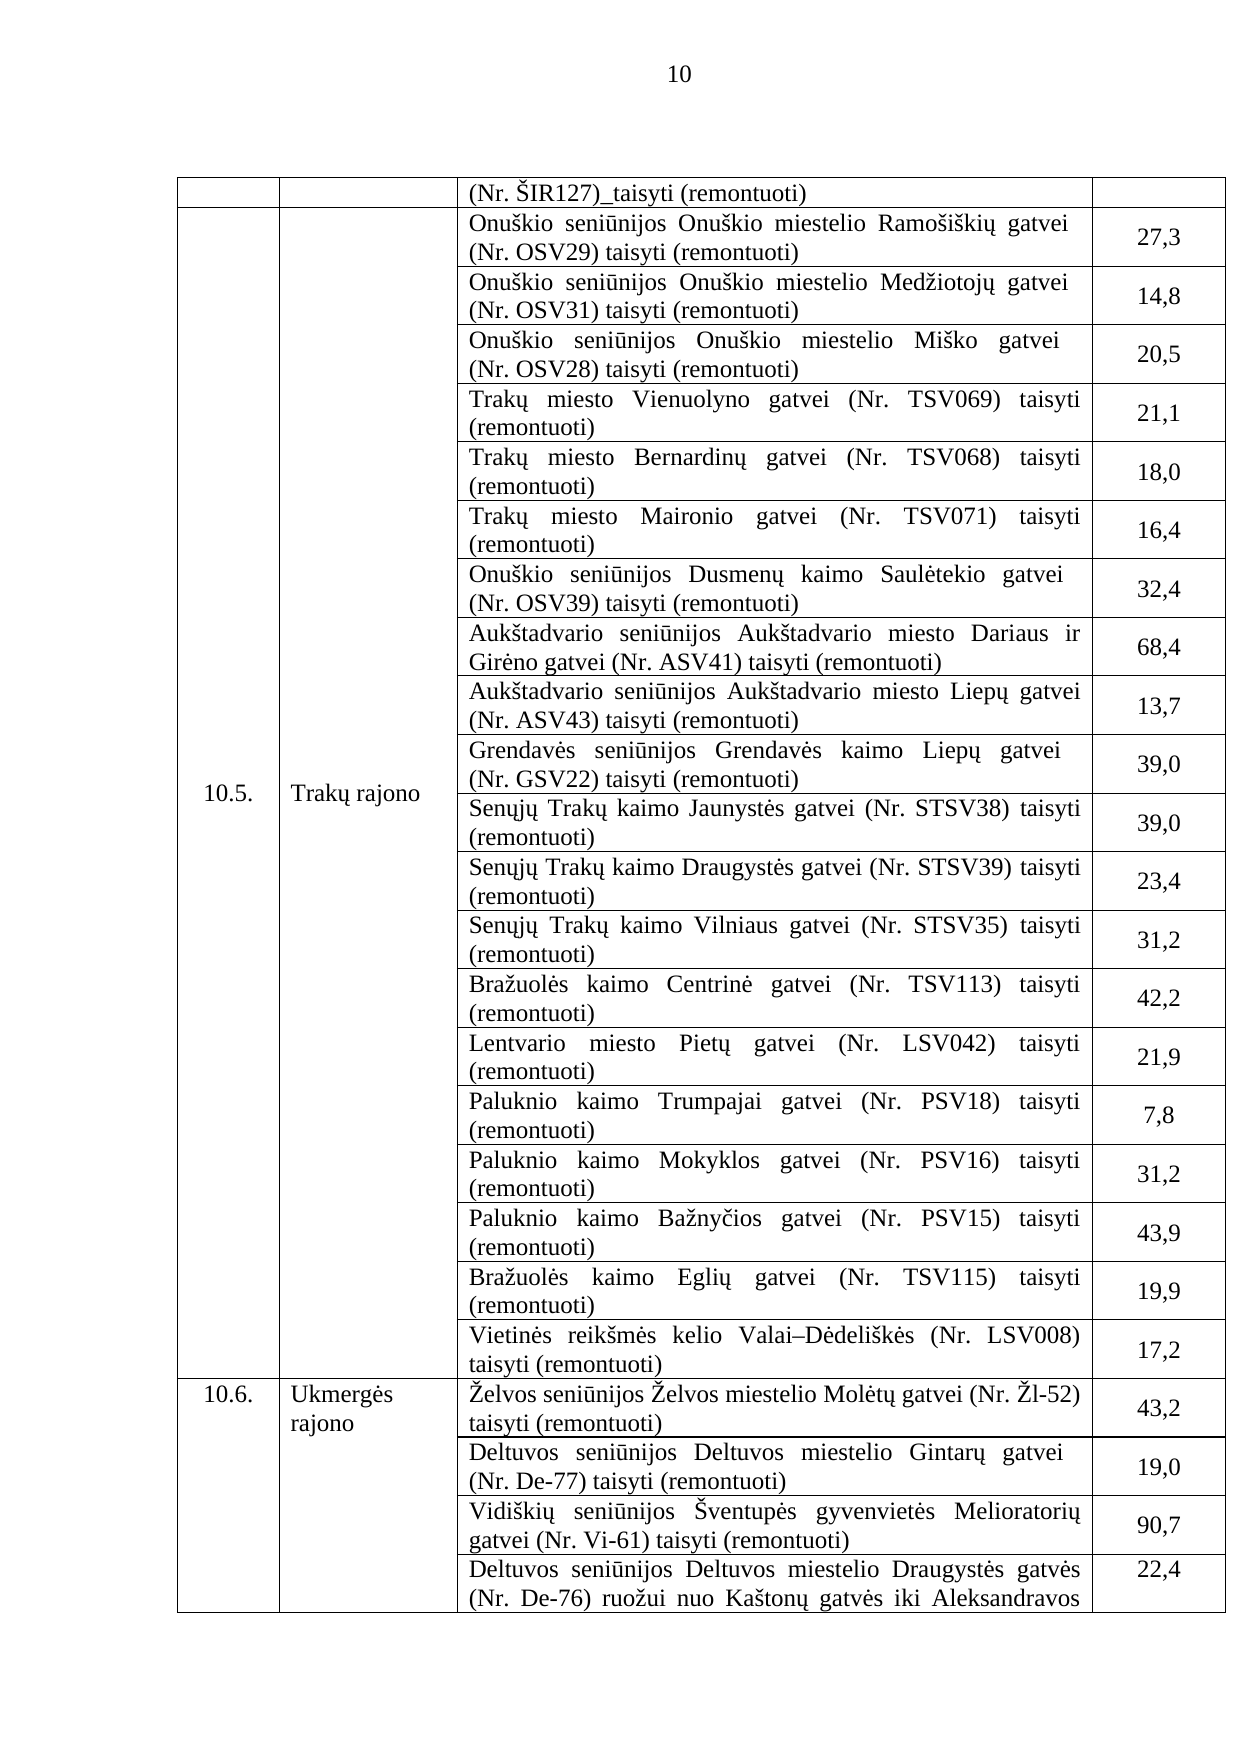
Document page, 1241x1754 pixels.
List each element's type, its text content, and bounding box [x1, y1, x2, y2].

table_cell Paluknio kaimo Trumpajai gatvei (Nr. PSV18) taisyti (remontuoti) [458, 1086, 1092, 1144]
table_cell Senųjų Trakų kaimo Draugystės gatvei (Nr. STSV39) taisyti (remontuoti) [458, 852, 1092, 909]
table_cell Onuškio seniūnijos Onuškio miestelio Miško gatvei (Nr. OSV28) taisyti (remontuoti) [458, 325, 1092, 383]
table_cell 17,2 [1093, 1320, 1225, 1378]
table_cell Paluknio kaimo Bažnyčios gatvei (Nr. PSV15) taisyti (remontuoti) [458, 1203, 1092, 1261]
table_cell 23,4 [1093, 852, 1225, 909]
table_cell 43,9 [1093, 1203, 1225, 1261]
table_cell [178, 178, 279, 207]
table_cell Paluknio kaimo Mokyklos gatvei (Nr. PSV16) taisyti (remontuoti) [458, 1145, 1092, 1202]
table_cell Trakų miesto Maironio gatvei (Nr. TSV071) taisyti (remontuoti) [458, 501, 1092, 558]
table_cell Senųjų Trakų kaimo Jaunystės gatvei (Nr. STSV38) taisyti (remontuoti) [458, 794, 1092, 851]
table_cell Onuškio seniūnijos Dusmenų kaimo Saulėtekio gatvei (Nr. OSV39) taisyti (remontuoti) [458, 559, 1092, 617]
table_cell 42,2 [1093, 969, 1225, 1027]
table_cell 10.6. [178, 1379, 279, 1612]
table_cell Deltuvos seniūnijos Deltuvos miestelio Gintarų gatvei (Nr. De-77) taisyti (remontuoti) [458, 1438, 1092, 1495]
table_cell Bražuolės kaimo Centrinė gatvei (Nr. TSV113) taisyti (remontuoti) [458, 969, 1092, 1027]
table_cell 19,0 [1093, 1438, 1225, 1495]
table_cell 18,0 [1093, 442, 1225, 500]
table_cell 13,7 [1093, 676, 1225, 734]
table_cell 39,0 [1093, 794, 1225, 851]
table_cell Vietinės reikšmės kelio Valai–Dėdeliškės (Nr. LSV008) taisyti (remontuoti) [458, 1320, 1092, 1378]
table_cell 21,1 [1093, 384, 1225, 441]
table_cell [280, 178, 457, 207]
table_cell [1093, 178, 1225, 207]
table_cell 7,8 [1093, 1086, 1225, 1144]
table_cell 32,4 [1093, 559, 1225, 617]
table_cell Lentvario miesto Pietų gatvei (Nr. LSV042) taisyti (remontuoti) [458, 1028, 1092, 1085]
table_cell Trakų rajono [280, 208, 457, 1378]
table_cell 20,5 [1093, 325, 1225, 383]
table_cell Onuškio seniūnijos Onuškio miestelio Ramošiškių gatvei (Nr. OSV29) taisyti (remontuoti) [458, 208, 1092, 266]
table_cell Trakų miesto Vienuolyno gatvei (Nr. TSV069) taisyti (remontuoti) [458, 384, 1092, 441]
table_cell 39,0 [1093, 735, 1225, 792]
table_cell 10.5. [178, 208, 279, 1378]
table_cell 22,4 [1093, 1555, 1225, 1612]
table_cell 19,9 [1093, 1262, 1225, 1319]
table_cell Ukmergės rajono [280, 1379, 457, 1612]
table_cell Senųjų Trakų kaimo Vilniaus gatvei (Nr. STSV35) taisyti (remontuoti) [458, 911, 1092, 968]
table_cell Grendavės seniūnijos Grendavės kaimo Liepų gatvei (Nr. GSV22) taisyti (remontuoti) [458, 735, 1092, 792]
table_cell Aukštadvario seniūnijos Aukštadvario miesto Liepų gatvei (Nr. ASV43) taisyti (remontuoti) [458, 676, 1092, 734]
table_cell Onuškio seniūnijos Onuškio miestelio Medžiotojų gatvei (Nr. OSV31) taisyti (remontuoti) [458, 267, 1092, 324]
table_cell 31,2 [1093, 911, 1225, 968]
table_cell Deltuvos seniūnijos Deltuvos miestelio Draugystės gatvės (Nr. De-76) ruožui nuo Kaštonų gatvės iki Aleksandravos [458, 1555, 1092, 1612]
table_cell 31,2 [1093, 1145, 1225, 1202]
table_cell 43,2 [1093, 1379, 1225, 1436]
table_cell Želvos seniūnijos Želvos miestelio Molėtų gatvei (Nr. Žl-52) taisyti (remontuoti) [458, 1379, 1092, 1436]
table_cell 21,9 [1093, 1028, 1225, 1085]
table_cell Trakų miesto Bernardinų gatvei (Nr. TSV068) taisyti (remontuoti) [458, 442, 1092, 500]
table_cell 90,7 [1093, 1496, 1225, 1553]
table_cell (Nr. ŠIR127)_taisyti (remontuoti) [458, 178, 1092, 207]
table_cell 68,4 [1093, 618, 1225, 675]
table_cell 27,3 [1093, 208, 1225, 266]
table_cell Bražuolės kaimo Eglių gatvei (Nr. TSV115) taisyti (remontuoti) [458, 1262, 1092, 1319]
table_cell Aukštadvario seniūnijos Aukštadvario miesto Dariaus ir Girėno gatvei (Nr. ASV41) taisyti (remontuoti) [458, 618, 1092, 675]
table_cell 14,8 [1093, 267, 1225, 324]
table_cell 16,4 [1093, 501, 1225, 558]
table_cell Vidiškių seniūnijos Šventupės gyvenvietės Melioratorių gatvei (Nr. Vi-61) taisyti (remontuoti) [458, 1496, 1092, 1553]
